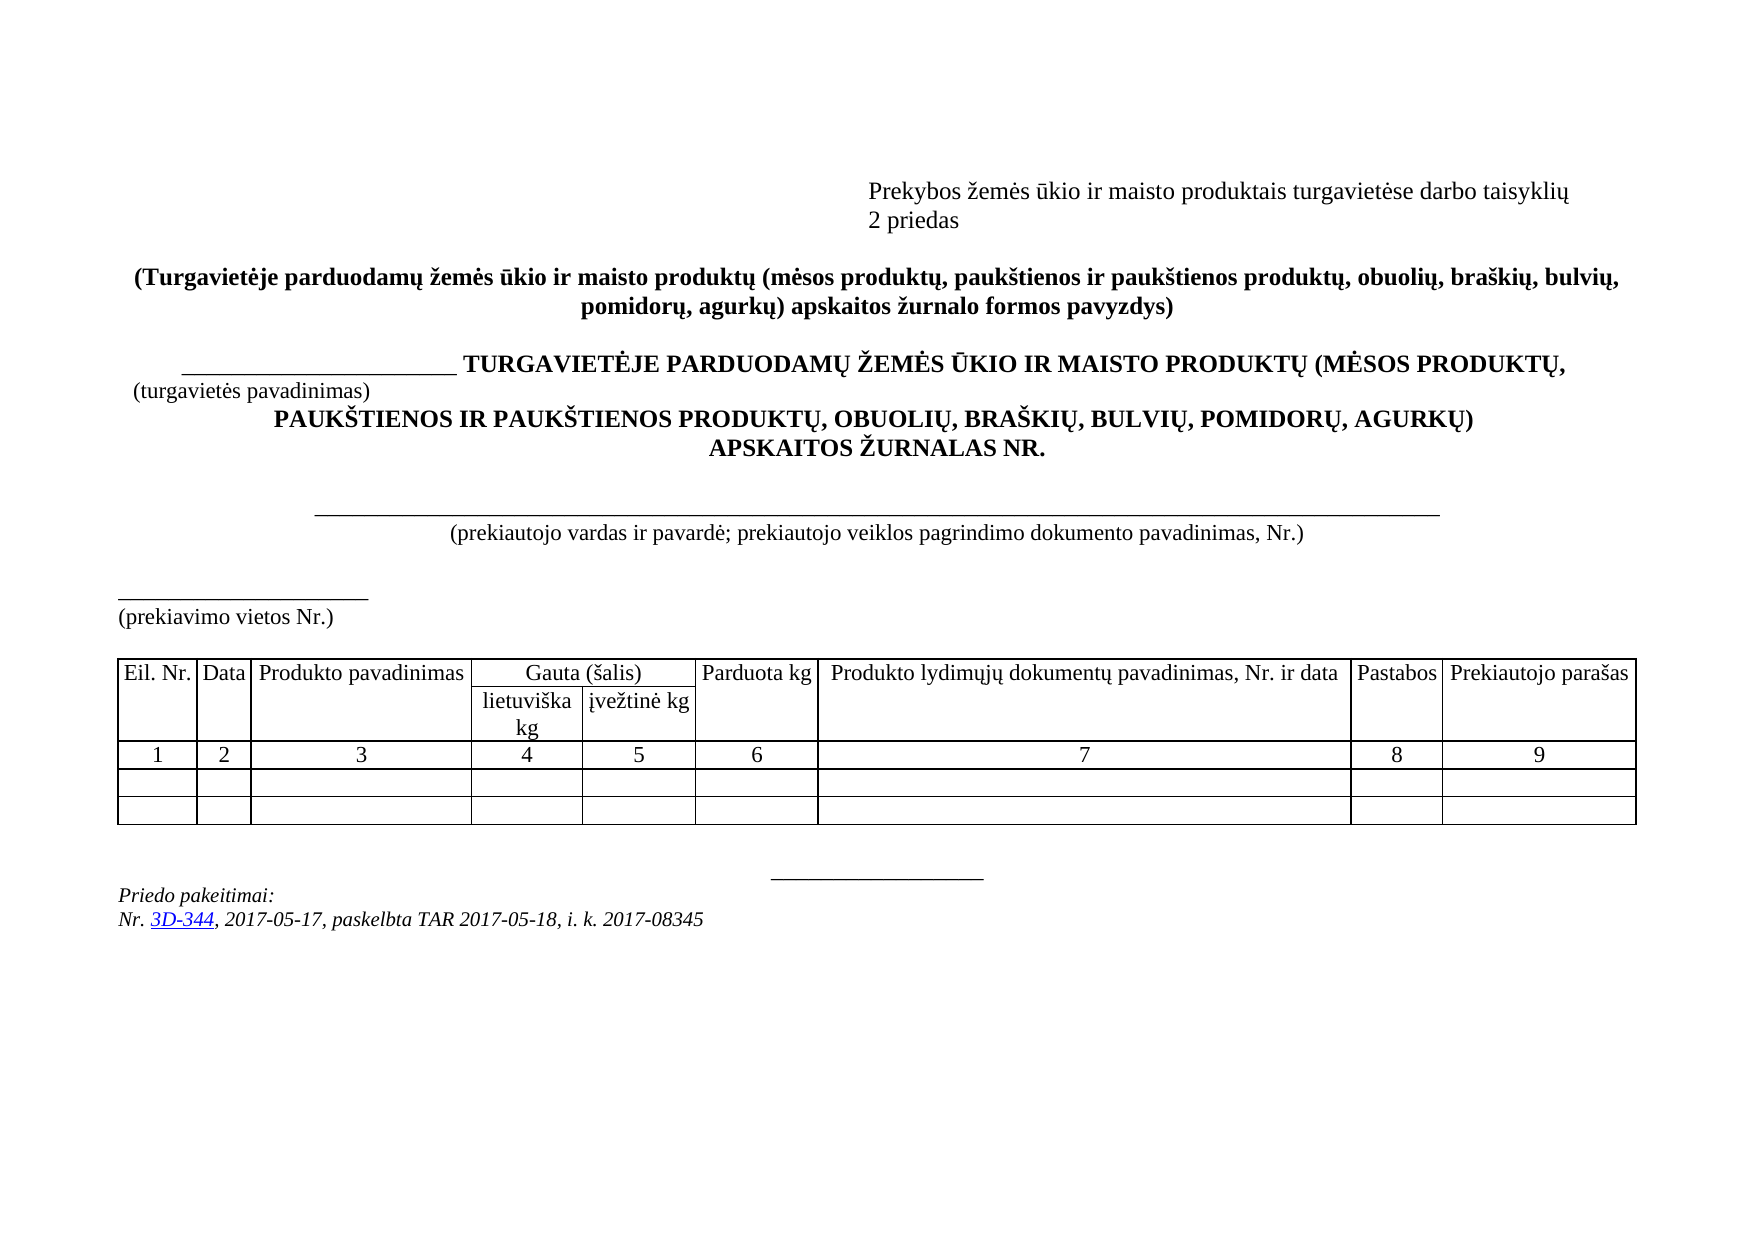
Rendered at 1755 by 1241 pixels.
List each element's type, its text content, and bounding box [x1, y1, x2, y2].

text ______________________ TURGAVIETĖJE PARDUODAMŲ ŽEMĖS ŪKIO IR MAISTO PRODUKTŲ (MĖSOS PRODUKTŲ, [118, 349, 1636, 377]
text __________________________________________________________________________________________ [118, 490, 1636, 519]
table_cell [472, 797, 582, 824]
text Nr. 3D-344, 2017-05-17, paskelbta TAR 2017-05-18, i. k. 2017-08345 [118, 907, 1636, 931]
table_cell [119, 770, 196, 796]
table_cell [1443, 797, 1635, 824]
table_cell [696, 797, 817, 824]
table_cell 9 [1443, 742, 1635, 768]
text 2 priedas [793, 205, 1636, 234]
text _________________ [118, 854, 1636, 883]
table_cell [583, 770, 695, 796]
text Prekybos žemės ūkio ir maisto produktais turgavietėse darbo taisyklių [868, 176, 1636, 205]
table_header Prekiautojo parašas [1443, 660, 1635, 740]
table_cell 6 [696, 742, 817, 768]
table_cell [819, 770, 1350, 796]
table_cell 8 [1352, 742, 1442, 768]
text (prekiavimo vietos Nr.) [118, 603, 1636, 629]
text ____________________ [118, 574, 1636, 603]
text Priedo pakeitimai: [118, 883, 1636, 907]
table_header Parduota kg [696, 660, 817, 740]
table_cell [1443, 770, 1635, 796]
table_cell [583, 797, 695, 824]
table_cell 2 [198, 742, 250, 768]
table_header Produkto lydimųjų dokumentų pavadinimas, Nr. ir data [819, 660, 1350, 740]
table_cell [696, 770, 817, 796]
text APSKAITOS ŽURNALAS NR. [118, 433, 1636, 461]
text (prekiautojo vardas ir pavardė; prekiautojo veiklos pagrindimo dokumento pavadinimas, Nr.) [118, 519, 1636, 545]
table_cell 3 [252, 742, 471, 768]
text PAUKŠTIENOS IR PAUKŠTIENOS PRODUKTŲ, OBUOLIŲ, BRAŠKIŲ, BULVIŲ, POMIDORŲ, AGURKŲ) [118, 404, 1636, 433]
table_cell [1352, 686, 1442, 740]
table_cell [1352, 797, 1442, 824]
table_cell 5 [583, 742, 695, 768]
table_header Produkto pavadinimas [252, 660, 471, 740]
table_cell 7 [819, 742, 1350, 768]
table_cell [119, 797, 196, 824]
table_cell 4 [472, 742, 582, 768]
table_header Gauta (šalis) [472, 660, 695, 686]
table_cell [252, 797, 471, 824]
table_header Data [198, 660, 250, 740]
table_cell [1352, 770, 1442, 796]
table_cell [198, 797, 250, 824]
text (turgavietės pavadinimas) [118, 377, 1636, 404]
text (Turgavietėje parduodamų žemės ūkio ir maisto produktų (mėsos produktų, paukštienos ir paukštienos produktų, obuolių, braškių, bulvių, pomidorų, agurkų) apskaitos žurnalo formos pavyzdys) [118, 262, 1636, 320]
table_cell [252, 770, 471, 796]
table_cell [819, 797, 1350, 824]
table_cell 1 [119, 742, 196, 768]
table_cell įvežtinė kg [583, 687, 695, 740]
table_header Pastabos [1352, 660, 1442, 686]
table_header Eil. Nr. [119, 660, 196, 740]
table_cell lietuviška kg [472, 687, 582, 740]
table_cell [472, 770, 582, 796]
table_cell [198, 770, 250, 796]
